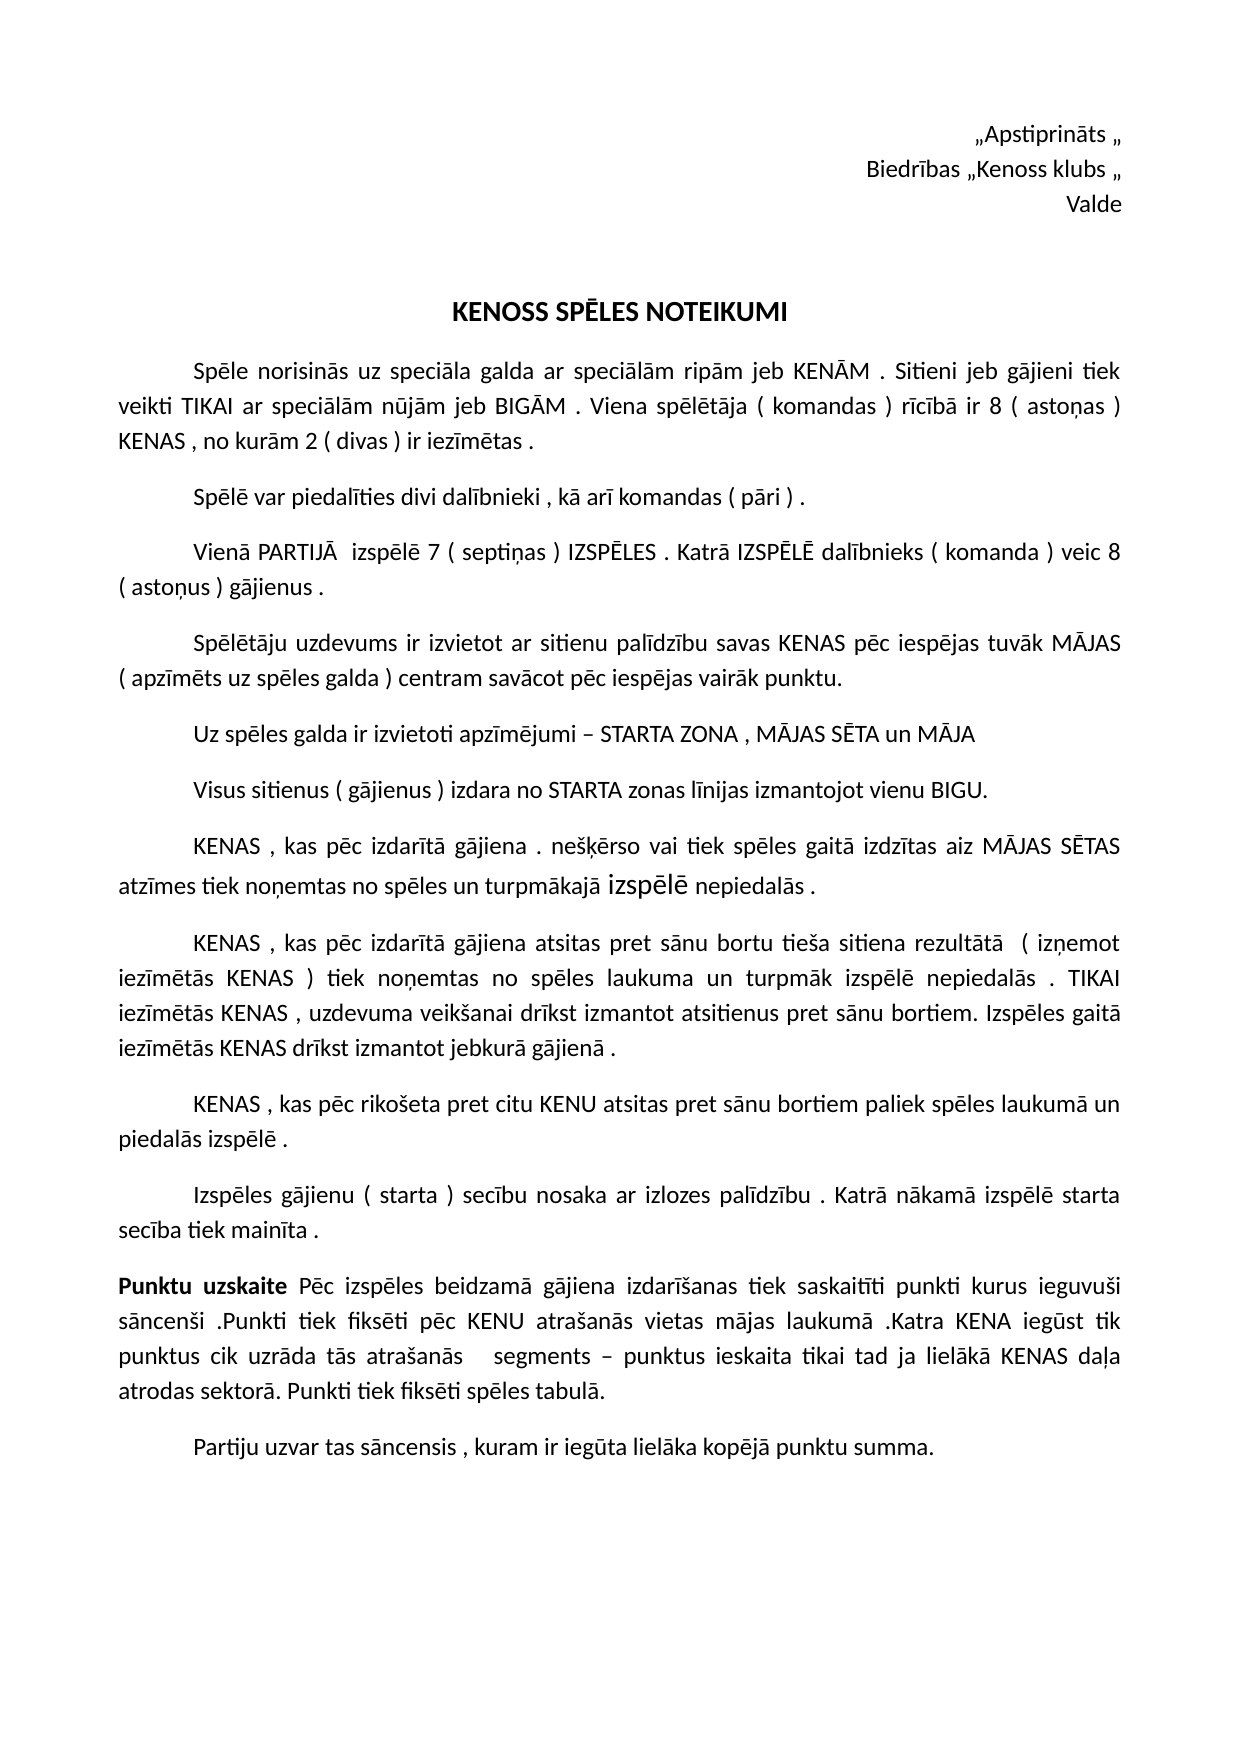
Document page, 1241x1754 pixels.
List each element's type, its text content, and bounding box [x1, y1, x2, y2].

text KENAS , kas pēc rikošeta pret citu KENU atsitas pret sānu bortiem paliek spēles laukumā un piedalās izspēlē . [118, 1088, 1122, 1154]
text Punktu uzskaite Pēc izspēles beidzamā gājiena izdarīšanas tiek saskaitīti punkti kurus ieguvuši sāncenši .Punkti tiek fiksēti pēc KENU atrašanās vietas mājas laukumā .Katra KENA iegūst tik punktus cik uzrāda tās atrašanās segments – punktus ieskaita tikai tad ja lielākā KENAS daļa atrodas sektorā. Punkti tiek fiksēti spēles tabulā. [118, 1270, 1122, 1406]
text Spēlētāju uzdevums ir izvietot ar sitienu palīdzību savas KENAS pēc iespējas tuvāk MĀJAS ( apzīmēts uz spēles galda ) centram savācot pēc iespējas vairāk punktu. [118, 627, 1122, 693]
text Spēle norisinās uz speciāla galda ar speciālām ripām jeb KENĀM . Sitieni jeb gājieni tiek veikti TIKAI ar speciālām nūjām jeb BIGĀM . Viena spēlētāja ( komandas ) rīcībā ir 8 ( astoņas ) KENAS , no kurām 2 ( divas ) ir iezīmētas . [118, 355, 1122, 455]
text KENAS , kas pēc izdarītā gājiena atsitas pret sānu bortu tieša sitiena rezultātā ( izņemot iezīmētās KENAS ) tiek noņemtas no spēles laukuma un turpmāk izspēlē nepiedalās . TIKAI iezīmētās KENAS , uzdevuma veikšanai drīkst izmantot atsitienus pret sānu bortiem. Izspēles gaitā iezīmētās KENAS drīkst izmantot jebkurā gājienā . [118, 927, 1122, 1063]
text Izspēles gājienu ( starta ) secību nosaka ar izlozes palīdzību . Katrā nākamā izspēlē starta secība tiek mainīta . [118, 1179, 1122, 1245]
text Visus sitienus ( gājienus ) izdara no STARTA zonas līnijas izmantojot vienu BIGU. [118, 774, 1122, 804]
text „Apstiprināts „ [118, 118, 1122, 149]
text Uz spēles galda ir izvietoti apzīmējumi – STARTA ZONA , MĀJAS SĒTA un MĀJA [118, 718, 1122, 749]
text Spēlē var piedalīties divi dalībnieki , kā arī komandas ( pāri ) . [118, 481, 1122, 511]
text KENOSS spēles noteikumi [118, 293, 1122, 329]
text KENAS , kas pēc izdarītā gājiena . nešķērso vai tiek spēles gaitā izdzītas aiz MĀJAS SĒTAS atzīmes tiek noņemtas no spēles un turpmākajā izspēlē nepiedalās . [118, 830, 1122, 901]
text Vienā PARTIJĀ izspēlē 7 ( septiņas ) IZSPĒLES . Katrā IZSPĒLĒ dalībnieks ( komanda ) veic 8 ( astoņus ) gājienus . [118, 537, 1122, 602]
text Biedrības „Kenoss klubs „ [118, 153, 1122, 184]
text Valde [118, 188, 1122, 219]
text Partiju uzvar tas sāncensis , kuram ir iegūta lielāka kopējā punktu summa. [118, 1431, 1122, 1461]
